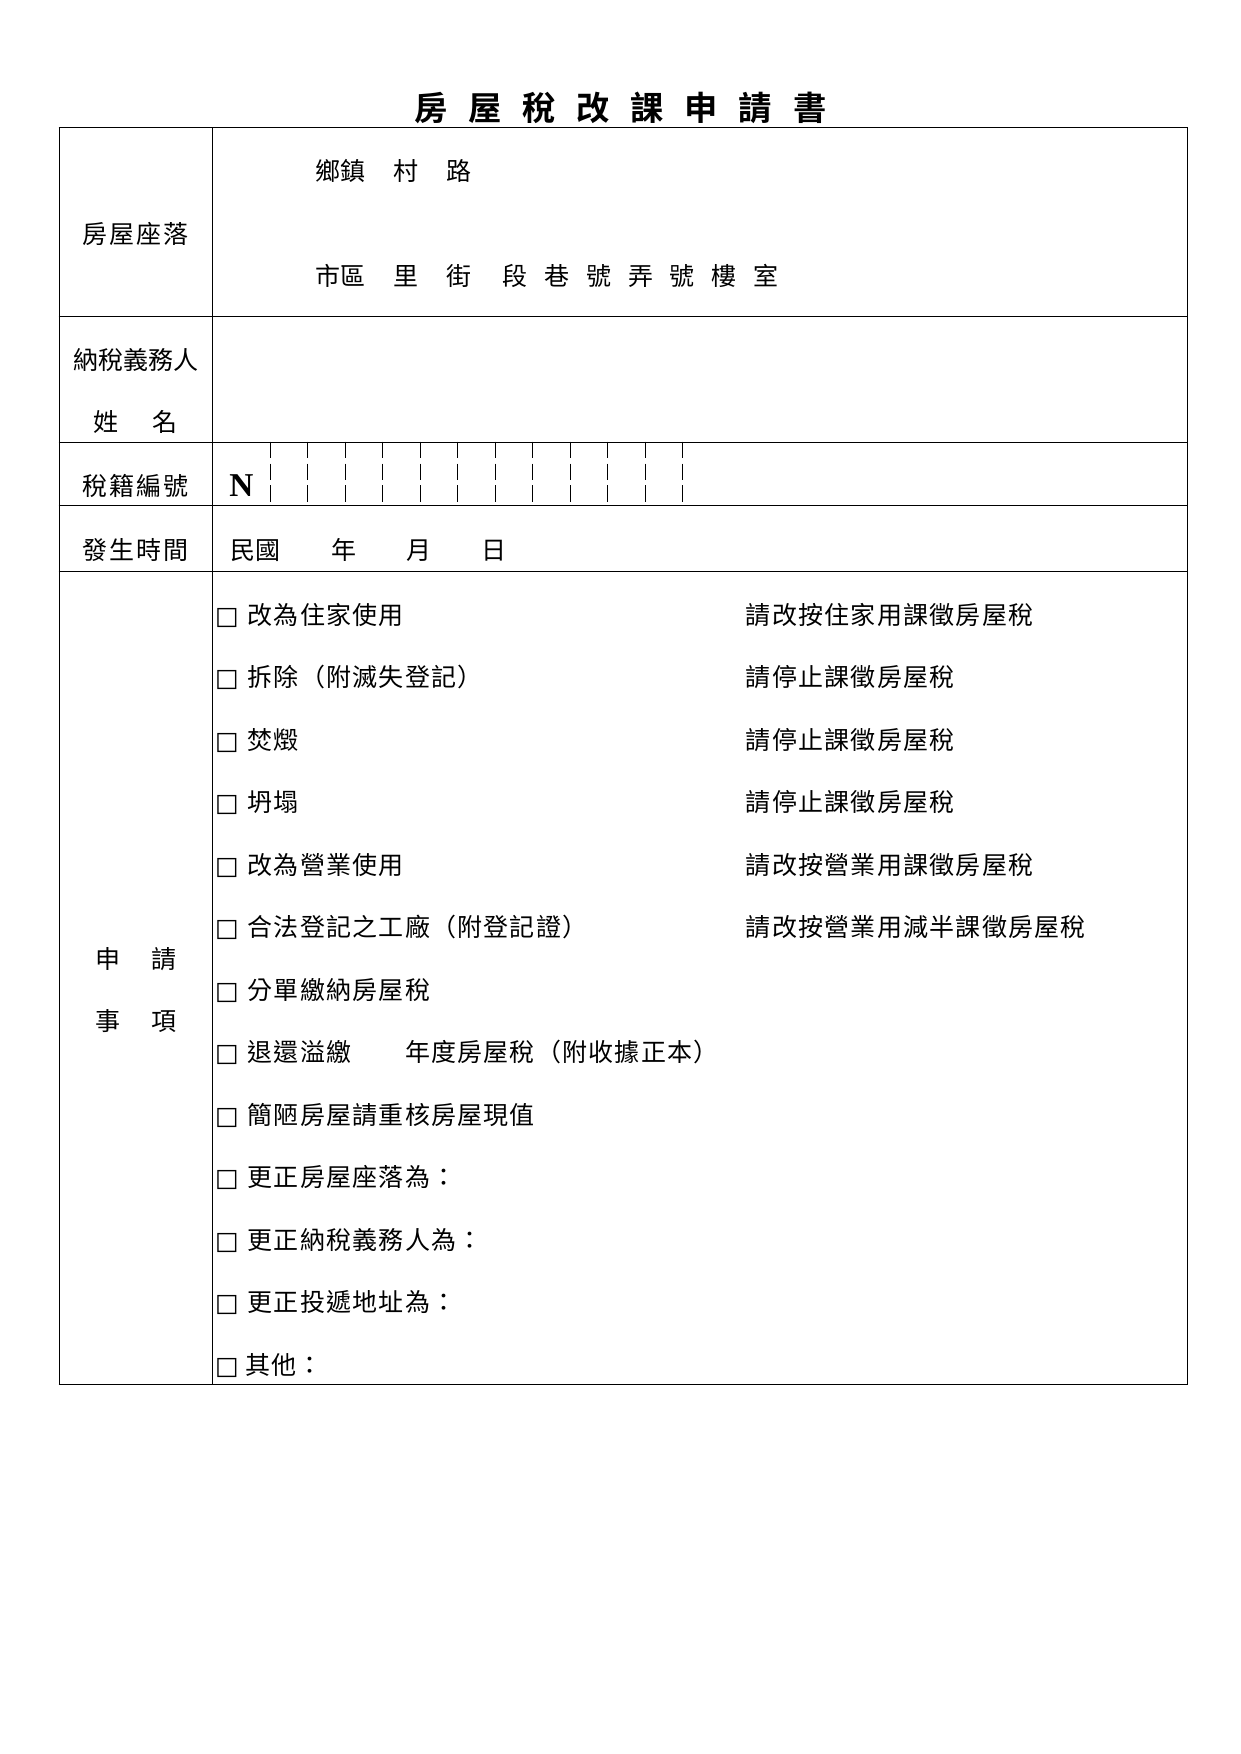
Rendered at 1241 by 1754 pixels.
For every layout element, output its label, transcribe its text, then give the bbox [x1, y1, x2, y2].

table_header 房屋座落 [60, 128, 212, 316]
table_cell [570, 443, 608, 505]
table_cell [608, 443, 645, 505]
table_cell [645, 443, 683, 505]
text 房屋稅改課申請書 [59, 64, 1181, 127]
table_cell [345, 443, 383, 505]
table_cell [213, 317, 1187, 442]
table_cell [383, 443, 420, 505]
table_cell 申請事項 [60, 572, 212, 1384]
table_cell 民國 年 月 日 [213, 506, 1187, 571]
table_cell [533, 443, 570, 505]
table_cell N [213, 443, 270, 505]
table_cell 稅籍編號 [60, 443, 212, 505]
table_cell [270, 443, 308, 505]
table_cell 發生時間 [60, 506, 212, 571]
table_header 鄉鎮 村 路 市區 里 街 段 巷 號 弄 號 樓 室 [213, 128, 1187, 316]
table_cell [495, 443, 533, 505]
table_cell [308, 443, 345, 505]
table_cell 納稅義務人 姓 名 [60, 317, 212, 442]
table_cell 改為住家使用 請改按住家用課徵房屋稅 拆除（附滅失登記） 請停止課徵房屋稅 焚燬 請停止課徵房屋稅 坍塌 請停止課徵房屋稅 改為營業使用 請改按營業用課徵房屋稅 合法登記之工廠（附登記證） 請改按營業用減半課徵房屋稅 分單繳納房屋稅 退還溢繳 年度房屋稅（附收據正本） 簡陋房屋請重核房屋現值 更正房屋座落為： 更正納稅義務人為： 更正投遞地址為： 其他： [213, 572, 1187, 1384]
table_cell [683, 443, 1187, 505]
table_cell [458, 443, 495, 505]
table_cell [420, 443, 458, 505]
